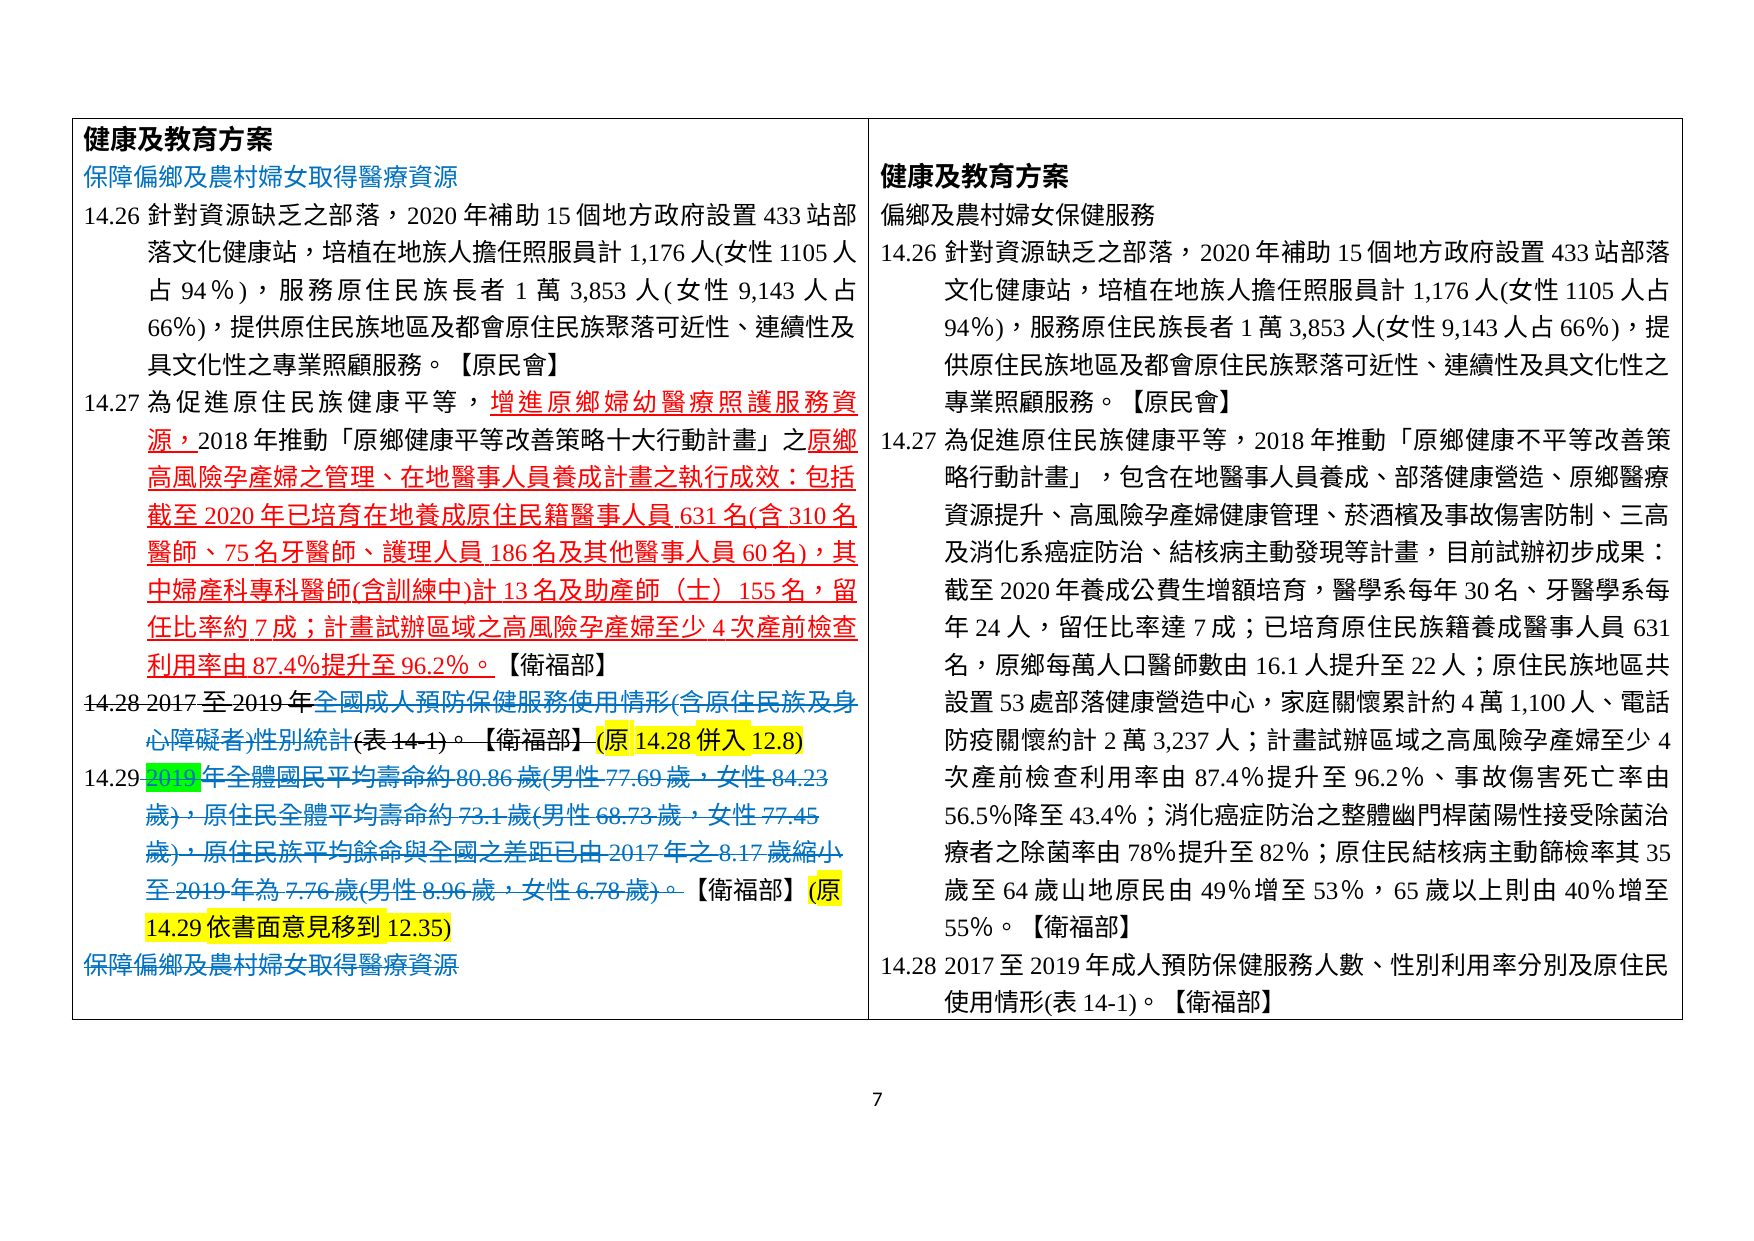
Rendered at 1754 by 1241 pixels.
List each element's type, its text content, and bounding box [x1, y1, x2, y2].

table_cell 為提為提升偏鄉及農村婦女之決策地位、經濟、健康、教育權及社會保障，推行促進農村婦女參與決策、產銷及技術培力方案、協助組成合作社等政策。此外，建構偏鄉地區醫療保健、教育措施與基礎建設，提升偏鄉及農村婦女之生活品質。 平權意識、參與決策及社區活動 農業就業人口 2019年臺灣地區農業就業人口55.9萬人，其中女性13.9萬人占24.9％，較2016年減少2.4個百分點；2020年我國女性持有農業用地之人數比率，由2017年31.5％逐年增至2020年32.6％，主要係因教育與性別平權觀念日漸開放，女性在經濟及繼承權等各方面均有所提升。【農委會、內政部】 促進女性參與農業決策 各農民團體參與會員資格無性別限制，然《農會法》及其施行細則規定，農會會員每戶以1人為限，傳統上大都習慣男主外，由家中男性代表加入，因此，女性參與機會受到侷限，故女性申請加入農會人數相對較少；針對農會會員每戶以1人為限之修法案，經2019年召開會議調查，178家農會仍建議維持現行規定。【農委會】 《農會法》修法前，為鼓勵女性農民加入農會，現階段藉由鼓勵、獎勵措施、規劃領導統御的課程來促進農會決策階層女性比率的提升，鼓勵優秀的女性參選，女性會員比例由2016年32.5％至2020年33.4％，呈逐步提升趨勢。【農委會】 農會選任人員每4年改選，截至2020年底基層農會會員女性比率由4年前32.5％提升至33.4％，農事小組組長女性比率由7.6％提升至9.4％，會員代表女性比率由5.6％提升至7.1％，理事女性比率由2.9％提升至3.5％，監事女性比率由2.6％提升至3.5％。【農委會】 2017年至2020年女性漁會會員已達50％，各級漁會選任人員女性總比例由8.0％提升至9.2％，其中會員代表由9.1％提升至11.1％，惟理監事由5.0％降低至4.7％，另漁會聘任女性總幹事比例由30.0％降低至22.5％。將持續宣導鼓勵女性參與漁會公共事務。【農委會】 另《農田水利法》自2020年10月1日起施行，不再舉辦農田水利會會長、會務委員選舉，各農田水利會改制為農田水利管理處，屬公務機關。農田水利會改制為公務機關後，農田水利署決策層級共4人，女性1人，占25％。【農委會】 鼓勵農會任用女性員工為主管，參與農業推廣與農業發展之重要工作，2020年女性員工已占60.5％，較2016年增加0.6個百分點，2020年女性主管占53.5％，較2016年增加5.5個百分點，2020年女性總幹事21.7％，較2015年增加6.5個百分點。【農委會】 以經費補助之誘因，加速實現女性於農漁會參與決策之比例。如「農業推廣教育設施補助計畫研提及補助要點」優先補助女性選任人員比例較高之農會，截至2020年底，專案同意補助120家農會整建農業推廣教育設施，其中有38家農會係女性總幹事，已占31.7％，受補助農會計有657位女性選任人員；修正「漁業產銷班漁事推廣補助計畫」，優先補助班長為女性或女性班員比例達50％以上之漁業產銷班。2017年至2020年計有59班班長為女性或女性班員比例達50％以上之產銷班申請補助，59班全數獲得補助；2019年修訂「漁會考核辦法」，將漁會聘任女性擔任總幹事、漁會女性選任人員達一定比例、人數較上屆次增加等，列入考核加分項目。【農委會】 2015年從事農牧業之農牧戶其農牧業經營管理者72萬人，其中農家女性參與農業工作及決策者15.1萬人(占20.9％)，較2010年19.0％增加1.9個百分點。【農委會】 有關促進原住民女性參與請參見7.17。 生計、財產及經濟機會 知識培力及技術培訓 為促進青年返回漁村投入漁業生產，扶植新世代漁業經營者，補助成立漁業青年聯誼會，邀集資深漁民及跨領域專家學者辦理座談會，分享國內外漁業資訊、加工、行銷、智慧養殖等新知，補助生產加工設備，穩定返鄉青年經營成效，截至2020年底計有27位女漁青加入聯誼會。賡續鼓勵女漁青加入產銷班，並透過產銷班補助方式獎勵推舉女青擔任班長，從中學習領導管理經營相關專業能力，從基層組織培養女青成為未來漁會決策人員。【農委會】 於農民學院建置109門線上學習課程，可依據學員之需求補充農業知識，並於2020年開始規劃整合平台，達成遠距教學與實體課程混成同步實施之目的，減少農民旅途奔波之辛勞及風險，並可擴大授課對象，課程無時間與區域限制，亦可重複觀看學習，帶動農業學習擴散效益。數位平台預計2021年可完成上線，讓農業的教育訓練方式更為多元。【農委會】 為鼓勵農村婦女學習農業技術，提升自我及促進農村經濟發展，自2017年起於農民學院試辦婦女保障名額專班；2019年錄取女性141人(52.4％)；2020年辦理婦女優先班8梯次結訓230人次，有效提升農村婦女受訓權益。【農委會】 智慧農業科技創新成果開發供女性農民操作及使用的技術或系統，預估成效每年節省總工時超過2,000小時。【農委會】 為協助青年返鄉從農，針對從農遭遇門檻規劃完整輔導體系，並導入農業創新思維，有效提升農業經濟產值，推動「新農民培育計畫」目標每年培育3,000人，相關輔導措施包含：遴選百大青農為學習標竿累計589位百大青農、建置在地青農交流平臺計5,452位青農，設置農民學院，整合農委會試驗改良場所專業優勢，提供入門、初階、進階及高階系統化課程、辦理農場見習，提供農場生產經營管理實務能力、開辦農業公費專班，推動獎勵高中生從農方案，建置「青年農民輔導平臺」，提供一站式查詢服務，其中新農民女性(含新住民)約占25~30％。【農委會】 為推動原住民族文化技藝傳承及產業發展，透過原住民族技藝研習中心提供原住民族文化創意產業、休閒產業及農產業等技藝研習訓練課程。2017年至2020年辦理原住民族職業訓練培訓2,670人次，女性比率占60.5％。【原民會】 「臺灣原住民族精實創業輔導計畫」，提供族人創業知識技能訓練，活化原住民族傳統智慧及特色文化，並透過專業顧問輔導團隊，提升創業輔導品質。2017年至2020年共輔導599人，每年輔導女性比率為42.9％至54.1％。【原民會】 2017年至2020年補助具客家特色之產業活動，提供女性參與各式研習課程，包含客家特色相關之產業輔導、人才培育(包含客語遊程導覽、產品故事解說、客語服務等)、觀摩及研習等計畫。2020年計培育各類人才1,258人(女性占729人)，相較於2017年1,041人(女性占604人)，女性人數增加125人，女性人數成長率為20.7％。【客委會】 結合民間團體執行「多元就業開發方案」2017年至2020年於偏遠地區計協助4,685人就業，以女性3,423人占多數(占73％)。【勞動部】 鼓勵女性參與產銷班 鼓勵漁村住民籌組產銷組織，2017年至2020年共補助4,636萬2,000元，現已籌組291班產銷班，班員4,073人。女性班員人數由2017年722人(占19.2％)增至2020年800人(占19.6％)，女性班長由29人(占10.6％)增至38人(占13.1％)。【農委會】 畜禽產業產銷班部分，現有400班，共5,621人，2017年至2020年女性班員比率由9.5％提升至9.7％；其中產銷班班長為女性者，由2016年3.7％提升至2020年4.5％。【農委會】 協助女性自組合作社之方案 透過「原住民合作社輔導計畫」，2017至2020年分級輔導原住民籌組合作社，並針對已成立之合作社提供講習課程，提升原住民女性就業率，協助其生活及經濟利益。2018年至2020年委由地方政府辦理，各計7個(縣)市政府提出申請辦理教育訓練及觀摩研習，個別輔導250社，女性社員占34.2％。【原民會】 儲蓄互助社提供社員微型貸款，截至2020年儲蓄互助社共335社，貸款金額98億3,016萬餘元，女性社員占54.2％(較2016年成長0.7個百分點)。2017年至2020年儲蓄互助社女性社員貸款計6萬5,929件(57.7％)，貸款金額102億2,996萬6,084元(51.6％)。【內政部】 農業合作社提供銷售通路、共同運銷、蔬果加工技術輔導及農特產品行銷活動，2020年1月至6月農業合作社計1,378社，其中女性社員占23.9％(較2016年同期成長6.4個百分點)；勞動合作社提供社員就業機會，2020年1月至6月勞動合作社共383社，其中女性社員占49.3％(較2016年同期成長5.1個百分點)。此外，配合長照政策之推動，以女性社員居多之照顧服務型勞動合作社相對增加，有助提升女性勞動參與率。持續於辦理合作教育課程時，融入性別平權觀念，加強合作社社員及幹部性別意識及專業能力建構，增加女性參與及決策機會。【內政部】 經濟部「地方產業補助計畫」2017年至2019年間，針對偏鄉地區總投入經費共7,450萬元，總計協助偏鄉婦女就業人數942人。自2018年起推動之「中小企業城鄉創生轉型輔導計畫」(SBTR)接續以在地元素創新商業模式，繁榮地方經濟，創造農村婦女就業機會及提升其就業能力，推動城鄉創生發展。【經濟部】 健康及教育方案 保障偏鄉及農村婦女取得醫療資源 針對資源缺乏之部落，2020年補助15個地方政府設置433站部落文化健康站，培植在地族人擔任照服員計1,176人(女性1105人占94％)，服務原住民族長者1萬3,853人(女性9,143人占66％)，提供原住民族地區及都會原住民族聚落可近性、連續性及具文化性之專業照顧服務。【原民會】 為促進原住民族健康平等，增進原鄉婦幼醫療照護服務資源，2018年推動「原鄉健康平等改善策略十大行動計畫」之原鄉高風險孕產婦之管理、在地醫事人員養成計畫之執行成效：包括截至2020年已培育在地養成原住民籍醫事人員631名(含310名醫師、75名牙醫師、護理人員186名及其他醫事人員60名)，其中婦產科專科醫師(含訓練中)計13名及助產師（士）155名，留任比率約7成；計畫試辦區域之高風險孕產婦至少4次產前檢查利用率由87.4％提升至96.2％。【衛福部】 14.28 2017至2019年全國成人預防保健服務使用情形(含原住民族及身心障礙者)性別統計(表14-1)。【衛福部】(原14.28併入12.8) 14.29 2019年全體國民平均壽命約80.86歲(男性77.69歲，女性84.23歲)，原住民全體平均壽命約73.1歲(男性68.73歲，女性77.45歲)，原住民族平均餘命與全國之差距已由2017年之8.17歲縮小至2019年為7.76歲(男性8.96歲，女性6.78歲)。【衛福部】(原14.29依書面意見移到12.35) 保障偏鄉及農村婦女取得醫療資源 衛生福利部原住民族及離島地區醫事人員養成計畫主要培育原住民籍屬及離島籍屬之醫事公費生，並依考生之甄審成績及興趣志願為錄取依據，並無性別限制。至2020年已培育1,192名公費醫事人員(西醫師637名、牙醫師133名及其他醫事人員422名)，較2016年增加培育243名公費生。【衛福部】(原14.30) 為提升原郷離島地區醫療照護服務品質，增進醫療照護資源佈建設置，以促進原鄉民眾可近性獲得適切醫療照護服務，2020年補助原鄉離島地區衛生所(室)設備更新76件及工程補助10案，2020年設置73處部落社區健康營造中心以傳播健康議題識能，並辦理家庭健康關懷，協助健康照護需求或異常轉介，建立在地人服務在地人供需模式；補助孕婦至醫療機構進行產檢及生產之交通費，減輕孕婦產檢之交通上經濟障礙，增列就醫對象無須透過轉診程序即視同轉診並給予補助的條件，使申請條件更符合實益及實務上之需求。截至2020年底，原住民族地區共補助1,379萬4,626元，計1萬7,796人次。【衛福部】(原14.31) 偏鄉及農村地區教育資源、福利資源 為回應原住民族地區幼兒托育需求，發揮部落照顧之精神，原民會前已補助設立登記完成之社區互助式教保服務中心營運相關費用，保障女性就業及幼兒受教權利，截至2020年底共補助8處社區(部落)互助式教保服務中心。2017年至2020年僱用女性教保服務人員共計48人次，受益學童計716人次。【原民會、教育部】(原14.32) 為提升原住民族基本生活安全維護及提升資訊取得與知的權利，截至2020年底，補助各地方政府設置63處原住民族家庭服務中心，提供個案服務計6,700人次，其中服務女性3,697人次(55.2％)相較2017年之57.8％降低2.6％。【原民會】(原14.33) 2016年起原民會於各部落圖書資訊站辦理女性專班，培訓部落女性使用數位科技。建立原住民族部落大學，提供原住民族語文教育、產業經營教育、社會教育、人權教育、健康促進與照護等學程，2017年至2020年結業女性學員占72.1％【原民會】(原14.34) 持續辦理偏遠地區學生就學權益保障相關計畫專案，並於2019年發布「教育部補助偏遠地區學校及非山非市學校教育經費作業要點」，除既有之偏遠地區學校教育措施外，新增補助505所偏遠地區等改善充實設施、設備或教學設備、教材、教具及學生就學所需費用經費計8億4,454萬7,861元；2020年度再補助508校8億1,783萬9,398元，累積補助經費計16億6,238萬7,259元。【教育部】(原14.35) 為協助農漁民子女順利就讀高中職及大專院校，提供農漁民子女助學金，2017至2020年累計發放38億4,963萬2,000元；協助39萬6,214人次農漁民子女就讀高中職及大專校院，受益女性22萬7,045人次，占57.3％。【農委會】(原14.36) 教育部「偏鄉數位應用推動計畫」擴散偏鄉民眾資通訊近用、生活應用與學習，受益對象為臺灣數位發展程度較緩慢之3至5級區域民眾，包括中高齡、原住民、新住民、身心障礙者、低收入戶等需高度關懷之族群，並針對偏鄉婦女數位學習需求，進行課程設計與規劃，透過與時俱進的學習內容，提升偏鄉婦女數位應用能力。2017年至2020年，總計開設713班婦女專班12,029位婦女參與相關課程學習，婦女參與數位機會中心課程比例達73.1％。該計畫網站已取得無障礙網站2.0標章，以利身心障礙人士取得本計畫服務訊息及成果，數位機會中心設置於偏遠鄉鎮，便利民眾就近參與課程及使用資訊設備，2017年至2020年期間計556位身心障礙民眾參與數位機會中心資訊課程。【教育部】(原14.37) 確保女性參與災害風險減輕和氣候變遷之政策和行動計畫 2017年至2020年民防人員女性比率自3.9％提升至5.1％、義勇消防人員女性比率自22.1％提升至26％，防災士之女性比率自2018年31.8％提升至2020年38.4％，均呈現逐年增加趨勢。【內政部】(原14.38) 訂定「災害防救基本計畫(2018-2023)」，並參考聯合國「仙台減災綱領(2015-2030)」研訂災害防救基本方針與對策，明定「地方政府應考量婦女之災害防救特殊需求，針對可能發生災害之場所、社區、避難路線、避難收容處所進行檢視及予以強化，並配合地方政府整體防災工作，妥善規劃各項災害預警措施，以提升婦女之安全保障」；另以專章敘明「研擬性別平等議題納入災害防救計畫」為災害防救計畫修訂重點，於災害防救政策強化「加強女性在防救災與重建等領域能力建構與決策參與」、「將性別觀點納入攸關災害預防、風險評估、災害應變與災後重建等工作的實施方針中」等。其中「強化農村及原住民族女性參與」亦為重要推動重點，該基本計畫研訂過程亦將依行政程序諮詢或邀請婦女及其代表組織參與提供意見，以確保考量婦女之災害防救特殊需求。【行政院災防辦】(原14.39) [73, 119, 868, 1019]
table_cell 為提為提升偏鄉及農村婦女之決策地位、經濟、健康、教育權及社會保障，推行促進農村婦女參與決策、產銷及技術培力方案、協助組成合作社等政策。此外，建構偏鄉地區醫療保健、教育措施與基礎建設，提升偏鄉及農村婦女之生活品質。 平權意識、參與決策及社區活動 農業就業人口 2019年臺灣地區農業就業人口55.9萬人，其中女性13.9萬人占24.9％，較2016年減少2.4個百分點；2020年我國女性持有農業用地之人數比率，由2017年31.5％逐年增至2020年32.6％，主要係因教育與性別平權觀念日漸開放，女性在經濟及繼承權等各方面均有所提升。【農委會、內政部】 促進女性參與農業決策 各農民團體參與會員資格無性別限制，然《農會法》及其施行細則規定，農會會員每戶以1人為限，傳統上大都習慣男主外，由家中男性代表加入，因此，女性參與機會受到侷限，故女性申請加入農會人數相對較少；針對農會會員每戶以1人為限之修法案，經2019年召開會議調查，178家農會仍建議維持現行規定。【農委會】 《農會法》修法前，為鼓勵女性農民加入農會，現階段藉由鼓勵、獎勵措施、規劃領導統御的課程來促進農會決策階層女性比率的提升，鼓勵優秀的女性參選，女性會員比例由2016年32.5％至2020年33.4％，呈逐步提升趨勢。【農委會】 農會選任人員每4年改選，截至2020年底基層農會會員女性比率由4年前32.5％提升至33.4％，農事小組組長女性比率由7.6％提升至9.4％，會員代表女性比率由5.6％提升至7.1％，理事女性比率由2.9％提升至3.5％，監事女性比率由2.6％提升至3.5％。【農委會】 2017年至2020年，女性漁會會員已達50％，各級漁會選任人員女性總比例由8.0％提升至9.2％，其中會員代表由9.1％提升至11.1％，惟理監事由5.0％降低至4.7％，另漁會聘任女性總幹事比例由30.0％降低至22.5％。將持續宣導鼓勵女性參與漁會公共事務。【農委會】 另《農田水利法》自2020年10月1日起施行，不再舉辦農田水利會會長、會務委員選舉，各農田水利會改制為農田水利管理處，屬公務機關。農田水利會改制為公務機關後，農田水利署決策層級共4人，女性1人(占25％)。【農委會】 鼓勵農會任用女性員工為主管，參與農業推廣與農業發展之重要工作，2020年女性員工已占60.5％，較2016年增加0.6個百分點，2020年女性主管占53.5％，較2016年增加5.5個百分點，2020年女性總幹事21.7％，較2015年增加6.5個百分點。【農委會】 以經費補助之誘因，加速實現女性於農漁會參與決策之比例。如「農業推廣教育設施補助計畫研提及補助要點」優先補助女性選任人員比例較高之農會，截至2020年底，專案同意補助120家農會整建農業推廣教育設施，其中有38家農會係女性總幹事，已占31.7％，受補助農會計有657位女性選任人員；修正「漁業產銷班漁事推廣補助計畫」，優先補助班長為女性或女性班員比例達50％以上之漁業產銷班。2017年至2020年計有59班班長為女性或女性班員比例達50％以上之產銷班申請補助，59班全數獲得補助；2019年修訂「漁會考核辦法」，將漁會聘任女性擔任總幹事、漁會女性選任人員達一定比例、人數較上屆次增加等，列入考核加分項目。【農委會】 2015年從事農牧業之農牧戶其農牧業經營管理者72萬人，其中農家女性參與農業工作及決策者15.1萬人(占20.9％)，較2010年19.0％增加1.9個百分點。【農委會】 有關促進原住民女性參與請參見7.16。 生計、財產及經濟機會 知識培力及技術培訓 為促進青年返回漁村投入漁業生產，扶植新世代漁業經營者，補助成立漁業青年聯誼會，邀集資深漁民及跨領域專家學者辦理座談會，分享國內外漁業資訊、加工、行銷、智慧養殖等新知，補助生產加工設備，穩定返鄉青年經營成效，截至2020年底計有27位女漁青加入聯誼會。賡續鼓勵女漁青加入產銷班，並透過產銷班補助方式獎勵推舉女青擔任班長，從中學習領導管理經營相關專業能力，從基層組織培養女青成為未來漁會決策人員。【農委會】 於農民學院建置109門線上學習課程，可依據學員之需求補充農業知識，並於2020年開始規劃整合平台，達成遠距教學與實體課程混成同步實施之目的，減少農民旅途奔波之辛勞及風險，並可擴大授課對象，課程無時間與區域限制，亦可重複觀看學習，帶動農業學習擴散效益。數位平台預計2021年可完成上線，讓農業的教育訓練方式更為多元。【農委會】 為鼓勵農村婦女學習農業技術，提升自我及促進農村經濟發展，自2017年起於農民學院試辦婦女保障名額專班；2019年錄取女性141人(52.4％)；2020年辦理婦女優先班8梯次結訓230人次，有效提升農村婦女受訓權益。【農委會】 智慧農業科技創新成果開發供女性農民操作及使用的技術或系統，預估成效每年節省總工時超過2,000小時。【農委會】 為協助青年返鄉從農，針對從農遭遇門檻規劃完整輔導體系，並導入農業創新思維，有效提升農業經濟產值，推動「新農民培育計畫」目標每年培育3,000人，相關輔導措施包含：遴選百大青農為學習標竿累計589位百大青農、建置在地青農交流平臺計5,452位青農，設置農民學院，整合農委會試驗改良場所專業優勢，提供入門、初階、進階及高階系統化課程、辦理農場見習，提供農場生產經營管理實務能力、開辦農業公費專班，推動獎勵高中生從農方案，建置「青年農民輔導平臺」，提供一站式查詢服務，其中新農民女性(含新住民)約占25~30％。【農委會】 為推動原住民族文化技藝傳承及產業發展，透過原住民族技藝研習中心提供原住民族文化創意產業、休閒產業及農產業等技藝研習訓練課程。2017年至2020年辦理原住民族職業訓練培訓2,670人次，女性比率占60.5％。【原民會】 「臺灣原住民族精實創業輔導計畫」，提供族人創業知識技能訓練，活化原住民族傳統智慧及特色文化，並透過專業顧問輔導團隊，提升創業輔導品質。2017年至2020年共輔導599人，每年輔導女性比率為42.9％至54.1％。【原民會】 2017年至2020年補助具客家特色之產業活動，提供女性參與各式研習課程，包含客家特色相關之產業輔導、人才培育(包含客語遊程導覽、產品故事解說、客語服務等)、觀摩及研習等計畫。2020年計培育各類人才1,258人(女性占729人)，相較於2017年1,041人(女性占604人)，女性人數增加125人，女性人數成長率為20.7％。【客委會】 結合民間團體執行「多元就業開發方案」2017年至2020年於偏遠地區計協助4,685人就業，以女性3,423人占多數(占73％)。【勞動部】 鼓勵女性參與產銷班 鼓勵漁村住民籌組產銷組織，2017年至2020年共補助4,636萬2,000元，現已籌組291班產銷班，班員4,073人。女性班員人數由2017年722人(占19.2％)增至2020年800人(占19.6％)，女性班長由29人(占10.6％)增至38人(占13.1％)。【農委會】 畜禽產業產銷班部分，現有400班，共5,621人，2017年至2020年女性班員比率由9.5％提升至9.7％；其中產銷班班長為女性者，由2016年3.7％提升至2020年4.5％。【農委會】 協助女性自組合作社之方案 透過「原住民合作社輔導計畫」，2017至2020年分級輔導原住民籌組合作社，並針對已成立之合作社提供講習課程，提升原住民女性就業率，協助其生活及經濟利益。2018年至2020年委由地方政府辦理，各計7個(縣)市政府提出申請辦理教育訓練及觀摩研習，個別輔導250社，女性社員占34.2％。【原民會】 儲蓄互助社提供社員微型貸款，截至2020年儲蓄互助社共335社，貸款金額98億3,016萬餘元；女性社員占54.2％(較2016年成長0.7個百分點)。【內政部】 農業合作社提供銷售通路、共同運銷、蔬果加工技術輔導及農特產品行銷活動，2020年1月至6月農業合作社計1,378社，其中女性社員占23.9％(較2016年同期成長6.4個百分點)；勞動合作社提供社員就業機會，2020年1月至6月勞動合作社共383社，其中女性社員占49.3％(較2016年同期成長5.1個百分點)。此外，配合長照政策之推動，以女性社員居多之照顧服務型勞動合作社相對增加，有助提升女性勞動參與率。持續於辦理合作教育課程時，融入性別平權觀念，加強合作社社員及幹部性別意識及專業能力建構，增加女性參與及決策機會。【內政部】 經濟部「地方產業補助計畫」2017年至2019年間，針對偏鄉地區總投入經費共7,450萬元，總計協助偏鄉婦女就業人數942人。自2018年起推動之「中小企業城鄉創生轉型輔導計畫」(SBTR)接續以在地元素創新商業模式，繁榮地方經濟，創造農村婦女就業機會及提升其就業能力，推動城鄉創生發展。【經濟部】 健康及教育方案 偏鄉及農村婦女保健服務 針對資源缺乏之部落，2020年補助15個地方政府設置433站部落文化健康站，培植在地族人擔任照服員計1,176人(女性1105人占94％)，服務原住民族長者1萬3,853人(女性9,143人占66％)，提供原住民族地區及都會原住民族聚落可近性、連續性及具文化性之專業照顧服務。【原民會】 為促進原住民族健康平等，2018年推動「原鄉健康不平等改善策略行動計畫」，包含在地醫事人員養成、部落健康營造、原鄉醫療資源提升、高風險孕產婦健康管理、菸酒檳及事故傷害防制、三高及消化系癌症防治、結核病主動發現等計畫，目前試辦初步成果：截至2020年養成公費生增額培育，醫學系每年30名、牙醫學系每年24人，留任比率達7成；已培育原住民族籍養成醫事人員631名，原鄉每萬人口醫師數由16.1人提升至22人；原住民族地區共設置53處部落健康營造中心，家庭關懷累計約4萬1,100人、電話防疫關懷約計2萬3,237人；計畫試辦區域之高風險孕產婦至少4次產前檢查利用率由87.4％提升至96.2％、事故傷害死亡率由56.5％降至43.4％；消化癌症防治之整體幽門桿菌陽性接受除菌治療者之除菌率由78％提升至82％；原住民結核病主動篩檢率其35歲至64歲山地原民由49％增至53％，65歲以上則由40％增至55％。【衛福部】 2017至2019年成人預防保健服務人數、性別利用率分別及原住民使用情形(表14-1)。【衛福部】 2019年全體國民平均壽命約80.86歲(男性77.69歲，女性84.23歲)，原住民全體平均壽命約73.1歲(男性68.73歲，女性77.45歲)，原住民族平均餘命與全國之差距已由106年之8.17歲縮小至2019年為7.76歲(男性8.96歲，女性6.78歲)。【衛福部】 保障偏鄉及農村婦女取得醫療資源 衛生福利部原住民族及離島地區醫事人員養成計畫主要培育原住民籍屬及離島籍屬之醫事公費生，並依考生之甄審成績及興趣志願為錄取依據，並無性別限制。至2020年已培育1,192名公費醫事人員(西醫師637名、牙醫師133名及其他醫事人員422名)，較2016年增加培育243名公費生。【衛福部】 為提升原郷離島地區醫療照護服務品質，增進醫療照護資源佈建設置，以促進原鄉民眾可近性獲得適切醫療照護服務，2020年補助原鄉離島地區衛生所(室)設備更新76件及工程補助10案，2020年設置73處部落社區健康營造中心以傳播健康議題識能，並辦理家庭健康關懷，協助健康照護需求或異常轉介，建立在地人服務在地人供需模式；補助孕婦至醫療機構進行產檢及生產之交通費，減輕孕婦產檢之交通上經濟障礙，增列就醫對象無須透過轉診程序即視同轉診並給予補助的條件，使申請條件更符合實益及實務上之需求。截至2020年底，原住民族地區共補助1,379萬4,626元，計1萬7,796人次。【衛福部】 偏鄉及農村地區教育資源、福利資源 為回應原住民族地區幼兒托育需求，發揮部落照顧之精神，原民會前已補助設立登記完成之社區互助式教保服務中心營運相關費用，保障女性就業及幼兒受教權利，截至2020年底共補助8處社區(部落)互助式教保服務中心。2017年至2020年僱用女性教保服務人員共計48人次，受益學童計716人次。【原民會、教育部】 為提升原住民族基本生活安全維護及提升資訊取得與知的權利，截至2020年底，補助各地方政府設置63處原住民族家庭服務中心，提供個案服務計6,700人次，其中服務女性3,697人次(55.2％)相較2017年之57.8％降低2.6％。【原民會】 2016年起原民會於各部落圖書資訊站辦理女性專班，培訓部落女性使用數位科技。建立原住民族部落大學，提供原住民族語文教育、產業經營教育、社會教育、人權教育、健康促進與照護等學程，2017年至2020年結業女性學員占72.1％【原民會】 持續辦理偏遠地區學生就學權益保障相關計畫專案，並於2019年發布「教育部補助偏遠地區學校及非山非市學校教育經費作業要點」，除既有之偏遠地區學校教育措施外，新增補助505所偏遠地區等改善充實設施、設備或教學設備、教材、教具及學生就學所需費用經費計8億4,454萬7,861元；2020年度再補助508校8億1,783萬9,398元，累積補助經費計16億6,238萬7,259元。【教育部】 為協助農漁民子女順利就讀高中職及大專院校，提供農漁民子女助學金，2017至2020年累計發放38億4,963萬2,000元；協助39萬6,214人次農漁民子女就讀高中職及大專校院，受益女性22萬7,045人次(占57.3％)。【農委會】 教育部「偏鄉數位應用推動計畫」擴散偏鄉民眾資通訊近用、生活應用與學習，受益對象為臺灣數位發展程度較緩慢之3至5級區域民眾，包括中高齡、原住民、新住民、身心障礙者、低收入戶等需高度關懷之族群，並針對偏鄉婦女數位學習需求，進行課程設計與規劃，透過與時俱進的學習內容，提升偏鄉婦女數位應用能力。2017年至2020年，總計開設713班婦女專班12,029位婦女參與相關課程學習，婦女參與數位機會中心課程比例達73.1％。【教育部】 確保女性參與災害風險減輕和氣候變遷之政策和行動計畫 2017年至2020年民防人員女性比率自3.9％提升至5.1％、義勇消防人員女性比率自22.1％提升至26％，防災士之女性比率自2018年31.8％提升至2020年38.4％，均呈現逐年增加趨勢。【內政部】 訂定「災害防救基本計畫（2018-2023）」，並參考聯合國「仙台減災綱領（2015-2030）」研訂災害防救基本方針與對策，明定「地方政府應考量婦女之災害防救特殊需求，針對可能發生災害之場所、社區、避難路線、避難收容處所進行檢視及予以強化，並配合地方政府整體防災工作，妥善規劃各項災害預警措施，以提升婦女之安全保障」；另以專章敘明「研擬性別平等議題納入災害防救計畫」為災害防救計畫修訂重點，於災害防救政策強化「加強女性在防救災與重建等領域能力建構與決策參與」、「將性別觀點納入攸關災害預防、風險評估、災害應變與災後重建等工作的實施方針中」等。其中「強化農村及原住民族女性參與」亦為重要推動重點，該基本計畫研訂過程亦將依行政程序諮詢或邀請婦女及其代表組織參與提供意見，以確保考量婦女之災害防救特殊需求。【行政院災防辦】 [869, 119, 1682, 1019]
